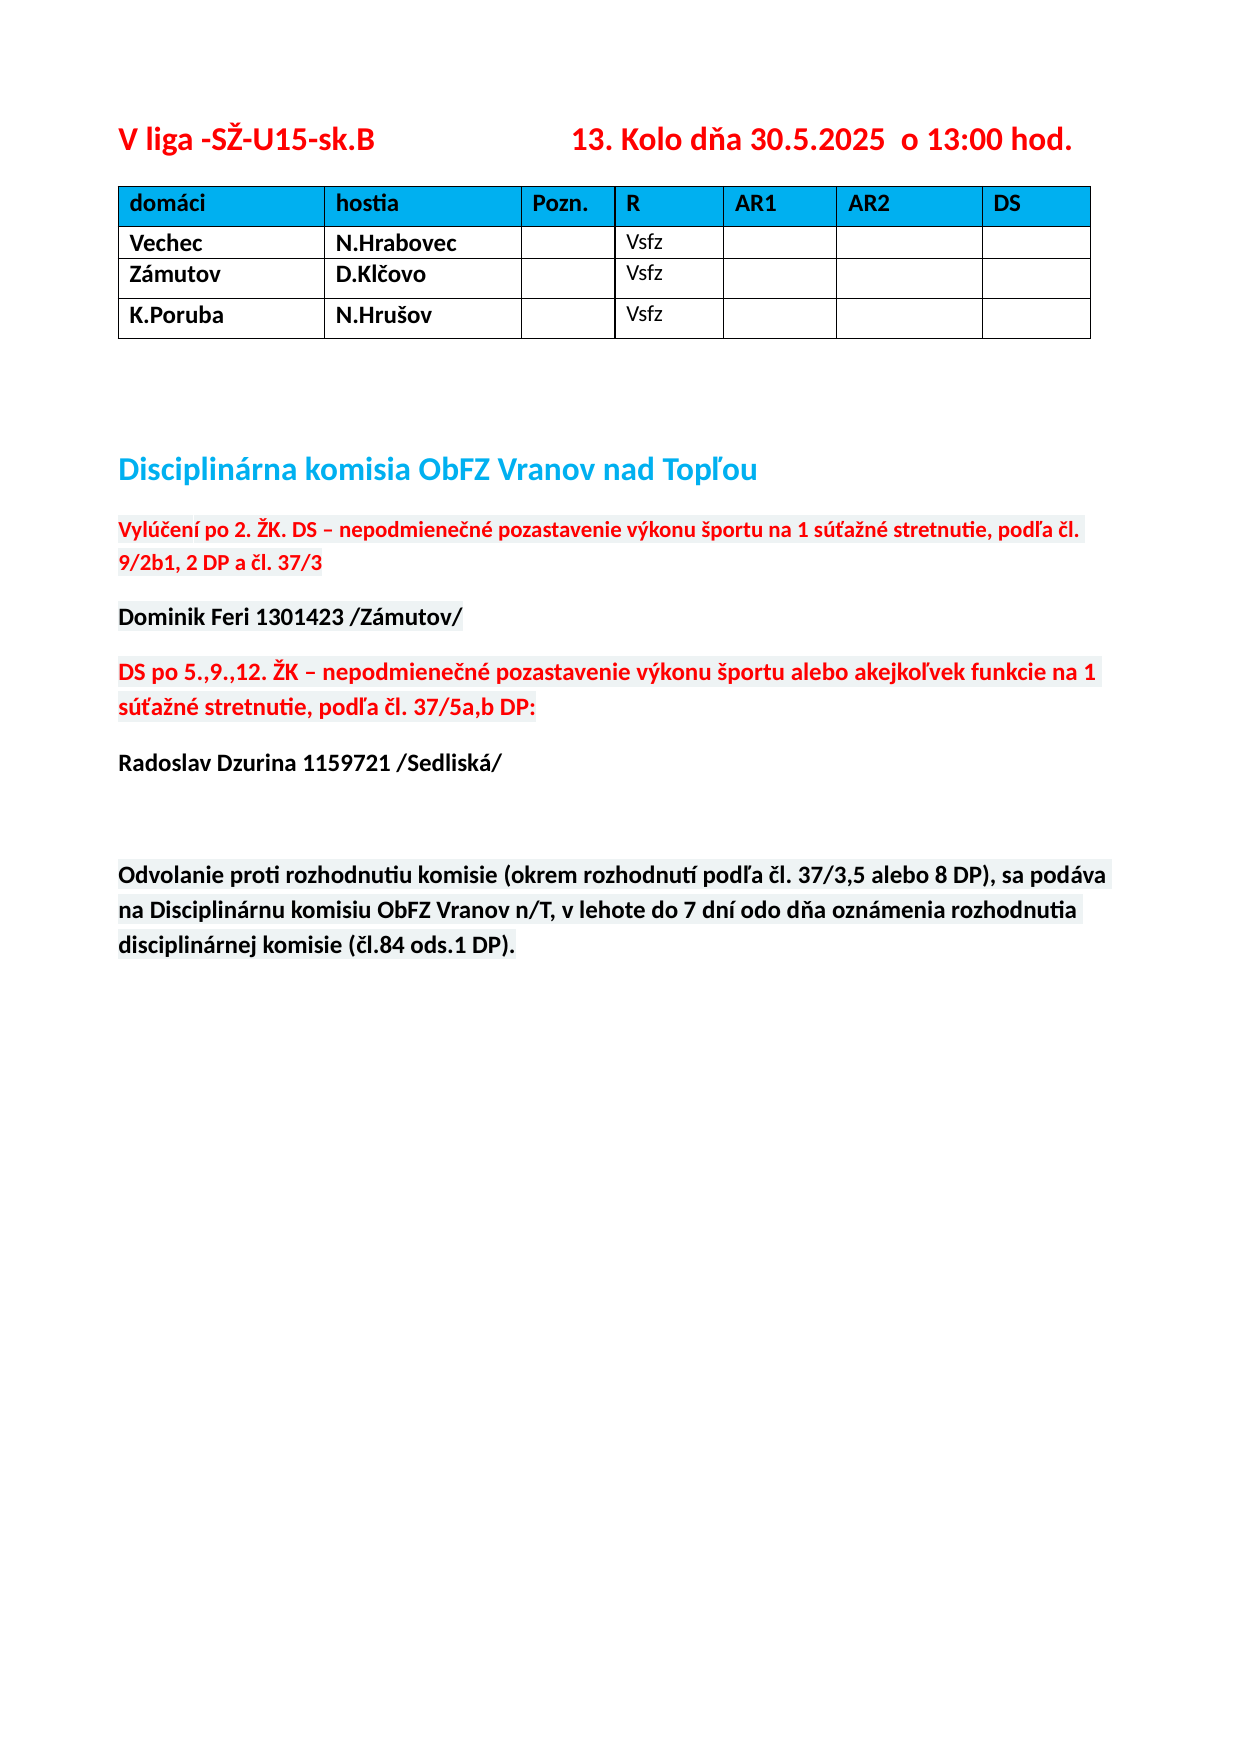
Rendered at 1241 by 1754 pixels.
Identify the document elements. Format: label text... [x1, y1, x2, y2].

table_header R [616, 187, 723, 226]
text Vylúčení po 2. ŽK. DS – nepodmienečné pozastavenie výkonu športu na 1 súťažné stretnutie, podľa čl. 9/2b1, 2 DP a čl. 37/3 [118, 515, 1122, 576]
table_cell [837, 299, 982, 338]
table_cell [837, 227, 982, 257]
text Dominik Feri 1301423 /Zámutov/ [118, 601, 1122, 631]
table_cell Zámutov [119, 259, 324, 298]
table_cell [522, 259, 614, 298]
table_cell [724, 259, 836, 298]
table_cell D.Klčovo [325, 259, 521, 298]
text V liga -SŽ-U15-sk.B 13. Kolo dňa 30.5.2025 o 13:00 hod. [118, 118, 1122, 159]
text Odvolanie proti rozhodnutiu komisie (okrem rozhodnutí podľa čl. 37/3,5 alebo 8 DP), sa podáva na Disciplinárnu komisiu ObFZ Vranov n/T, v lehote do 7 dní odo dňa oznámenia rozhodnutia disciplinárnej komisie (čl.84 ods.1 DP). [118, 859, 1122, 959]
table_cell K.Poruba [119, 299, 324, 338]
table_cell Vechec [119, 227, 324, 257]
table_cell N.Hrabovec [325, 227, 521, 257]
table_header hostia [325, 187, 521, 226]
table_cell [724, 227, 836, 257]
table_cell Vsfz [616, 259, 723, 298]
table_header AR1 [724, 187, 836, 226]
table_cell [837, 259, 982, 298]
table_cell Vsfz [616, 227, 723, 257]
table_cell N.Hrušov [325, 299, 521, 338]
table_header domáci [119, 187, 324, 226]
table_header AR2 [837, 187, 982, 226]
table_cell [983, 259, 1090, 298]
text Disciplinárna komisia ObFZ Vranov nad Topľou [118, 448, 1122, 488]
table_header Pozn. [522, 187, 614, 226]
table_cell [983, 227, 1090, 257]
table_cell [522, 299, 614, 338]
table_cell [983, 299, 1090, 338]
table_header DS [983, 187, 1090, 226]
table_cell Vsfz [616, 299, 723, 338]
table_cell [522, 227, 614, 257]
table_cell [724, 299, 836, 338]
text Radoslav Dzurina 1159721 /Sedliská/ [118, 747, 1122, 778]
text DS po 5.,9.,12. ŽK – nepodmienečné pozastavenie výkonu športu alebo akejkoľvek funkcie na 1 súťažné stretnutie, podľa čl. 37/5a,b DP: [118, 656, 1122, 722]
